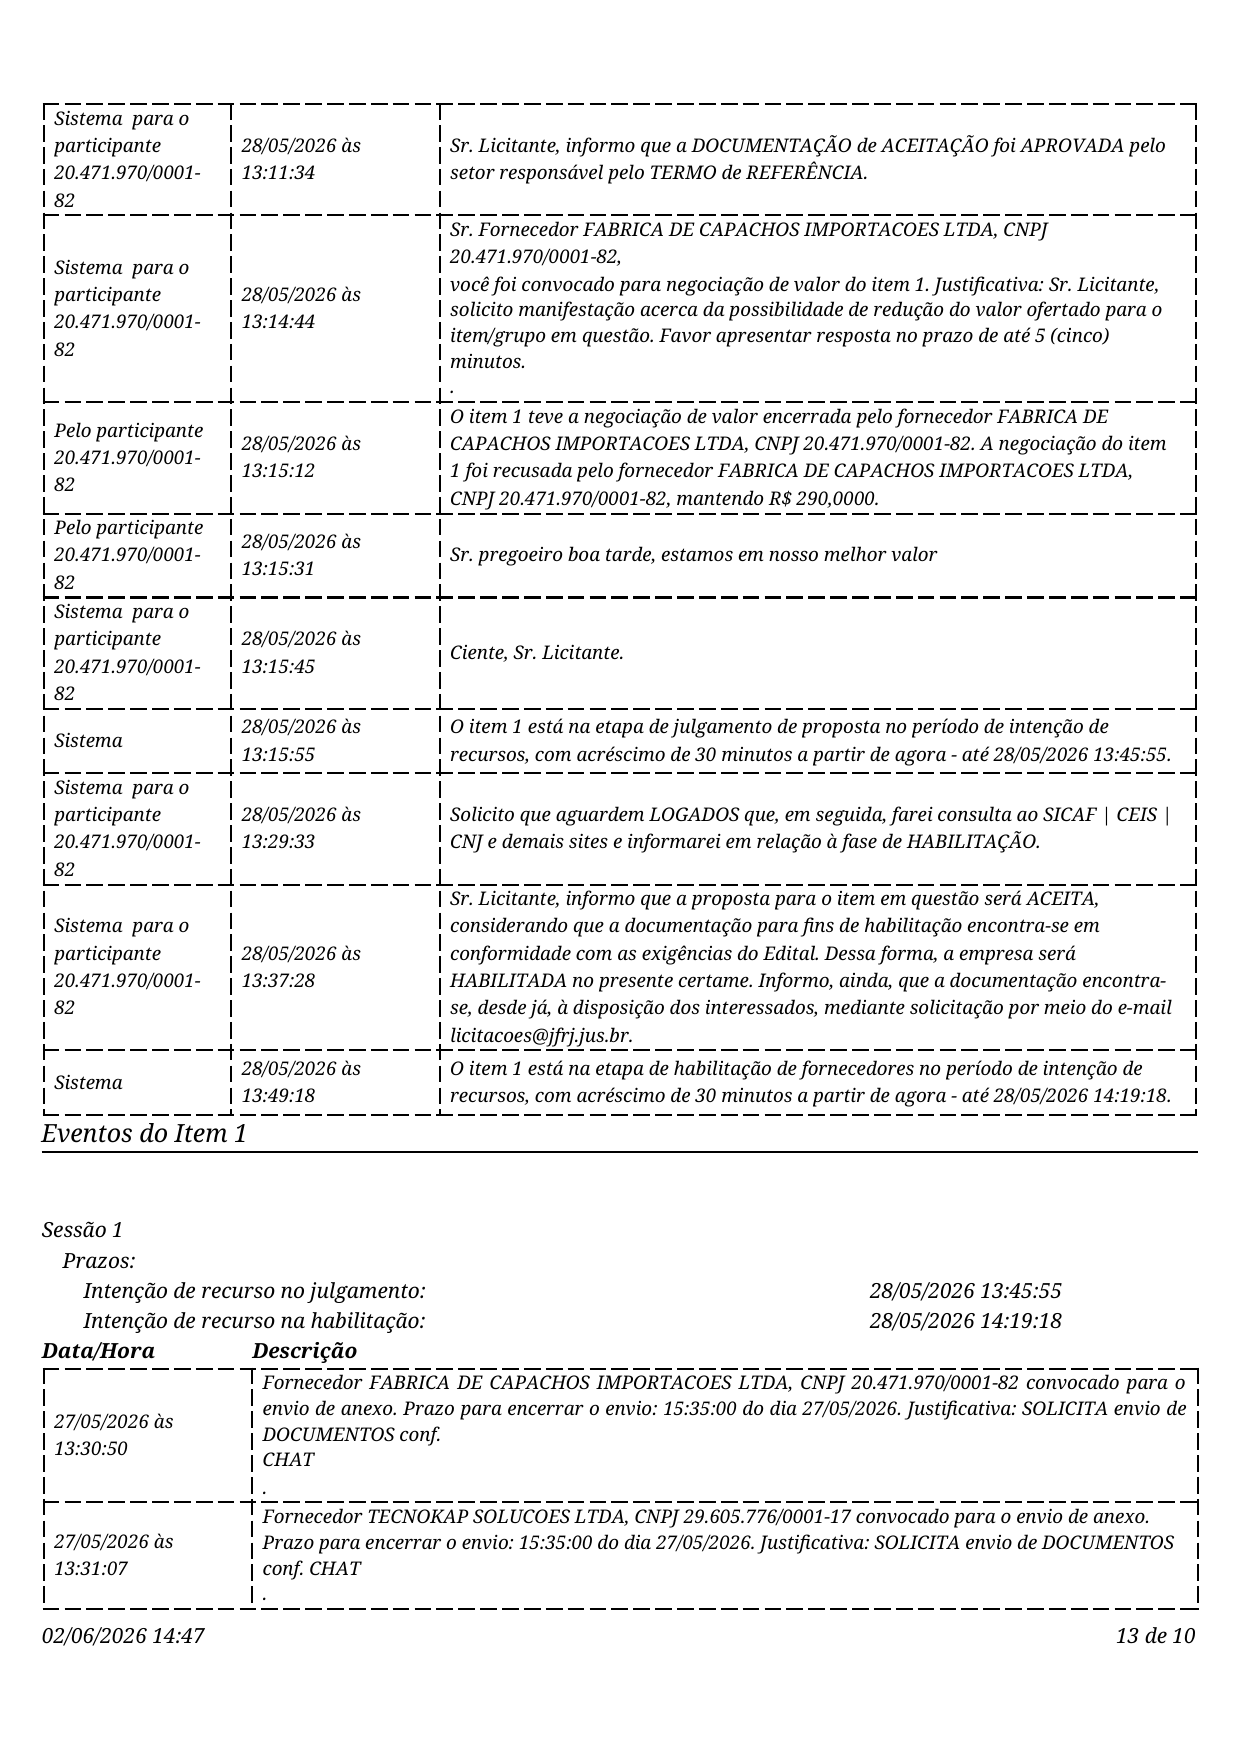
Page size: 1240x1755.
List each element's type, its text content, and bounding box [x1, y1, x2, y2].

table_cell Fornecedor TECNOKAP SOLUCOES LTDA, CNPJ 29.605.776/0001-17 convocado para o envio de anexo. Prazo para encerrar o envio: 15:35:00 do dia 27/05/2026. Justificativa: SOLICITA envio de DOCUMENTOS conf. CHAT . [252, 1501, 1198, 1608]
table_cell 28/05/2026 às 13:15:55 [231, 708, 439, 772]
table_cell Sistema para o participante 20.471.970/0001-82 [44, 103, 231, 214]
table_cell Sr. pregoeiro boa tarde, estamos em nosso melhor valor [440, 513, 1196, 596]
table_cell 28/05/2026 às 13:11:34 [231, 103, 439, 214]
table_cell Pelo participante 20.471.970/0001-82 [44, 513, 231, 596]
table_cell Ciente, Sr. Licitante. [440, 596, 1196, 708]
table_header 27/05/2026 às 13:30:50 [44, 1368, 252, 1501]
table_cell 28/05/2026 às 13:15:45 [231, 596, 439, 708]
table_cell 28/05/2026 às 13:15:12 [231, 401, 439, 512]
table_cell O item 1 está na etapa de julgamento de proposta no período de intenção de recursos, com acréscimo de 30 minutos a partir de agora - até 28/05/2026 13:45:55. [440, 708, 1196, 772]
text Data/Hora Descrição [42, 1337, 1198, 1365]
subtitle Eventos do Item 1 [41, 1116, 1198, 1150]
table_cell Pelo participante 20.471.970/0001-82 [44, 401, 231, 512]
table_cell Sistema [44, 1049, 231, 1114]
table_cell 28/05/2026 14:19:18 [498, 1306, 1064, 1337]
table_cell 27/05/2026 às 13:31:07 [44, 1501, 252, 1608]
table_header Fornecedor FABRICA DE CAPACHOS IMPORTACOES LTDA, CNPJ 20.471.970/0001-82 convocado para o envio de anexo. Prazo para encerrar o envio: 15:35:00 do dia 27/05/2026. Justificativa: SOLICITA envio de DOCUMENTOS conf. CHAT . [252, 1368, 1198, 1501]
table_cell O item 1 teve a negociação de valor encerrada pelo fornecedor FABRICA DE CAPACHOS IMPORTACOES LTDA, CNPJ 20.471.970/0001-82. A negociação do item 1 foi recusada pelo fornecedor FABRICA DE CAPACHOS IMPORTACOES LTDA, CNPJ 20.471.970/0001-82, mantendo R$ 290,0000. [440, 401, 1196, 512]
table_cell Sr. Licitante, informo que a proposta para o item em questão será ACEITA, considerando que a documentação para fins de habilitação encontra-se em conformidade com as exigências do Edital. Dessa forma, a empresa será HABILITADA no presente certame. Informo, ainda, que a documentação encontra-se, desde já, à disposição dos interessados, mediante solicitação por meio do e-mail licitacoes@jfrj.jus.br. [440, 884, 1196, 1049]
table_cell Sr. Fornecedor FABRICA DE CAPACHOS IMPORTACOES LTDA, CNPJ 20.471.970/0001-82, você foi convocado para negociação de valor do item 1. Justificativa: Sr. Licitante, solicito manifestação acerca da possibilidade de redução do valor ofertado para o item/grupo em questão. Favor apresentar resposta no prazo de até 5 (cinco) minutos. . [440, 214, 1196, 401]
table_cell 28/05/2026 13:45:55 [498, 1276, 1064, 1306]
table_cell 28/05/2026 às 13:14:44 [231, 214, 439, 401]
table_cell 28/05/2026 às 13:15:31 [231, 513, 439, 596]
table_header [498, 1216, 1064, 1276]
table_cell Solicito que aguardem LOGADOS que, em seguida, farei consulta ao SICAF | CEIS | CNJ e demais sites e informarei em relação à fase de HABILITAÇÃO. [440, 772, 1196, 883]
table_cell Sistema para o participante 20.471.970/0001-82 [44, 772, 231, 883]
table_cell Intenção de recurso no julgamento: [42, 1276, 497, 1306]
table_header Sessão 1 Prazos: [42, 1216, 497, 1276]
table_cell Sistema para o participante 20.471.970/0001-82 [44, 214, 231, 401]
table_cell Intenção de recurso na habilitação: [42, 1306, 497, 1337]
table_cell 28/05/2026 às 13:29:33 [231, 772, 439, 883]
table_cell Sistema para o participante 20.471.970/0001-82 [44, 884, 231, 1049]
table_cell O item 1 está na etapa de habilitação de fornecedores no período de intenção de recursos, com acréscimo de 30 minutos a partir de agora - até 28/05/2026 14:19:18. [440, 1049, 1196, 1114]
table_cell 28/05/2026 às 13:37:28 [231, 884, 439, 1049]
table_cell 28/05/2026 às 13:49:18 [231, 1049, 439, 1114]
table_cell Sistema [44, 708, 231, 772]
table_cell Sr. Licitante, informo que a DOCUMENTAÇÃO de ACEITAÇÃO foi APROVADA pelo setor responsável pelo TERMO de REFERÊNCIA. [440, 103, 1196, 214]
table_cell Sistema para o participante 20.471.970/0001-82 [44, 596, 231, 708]
